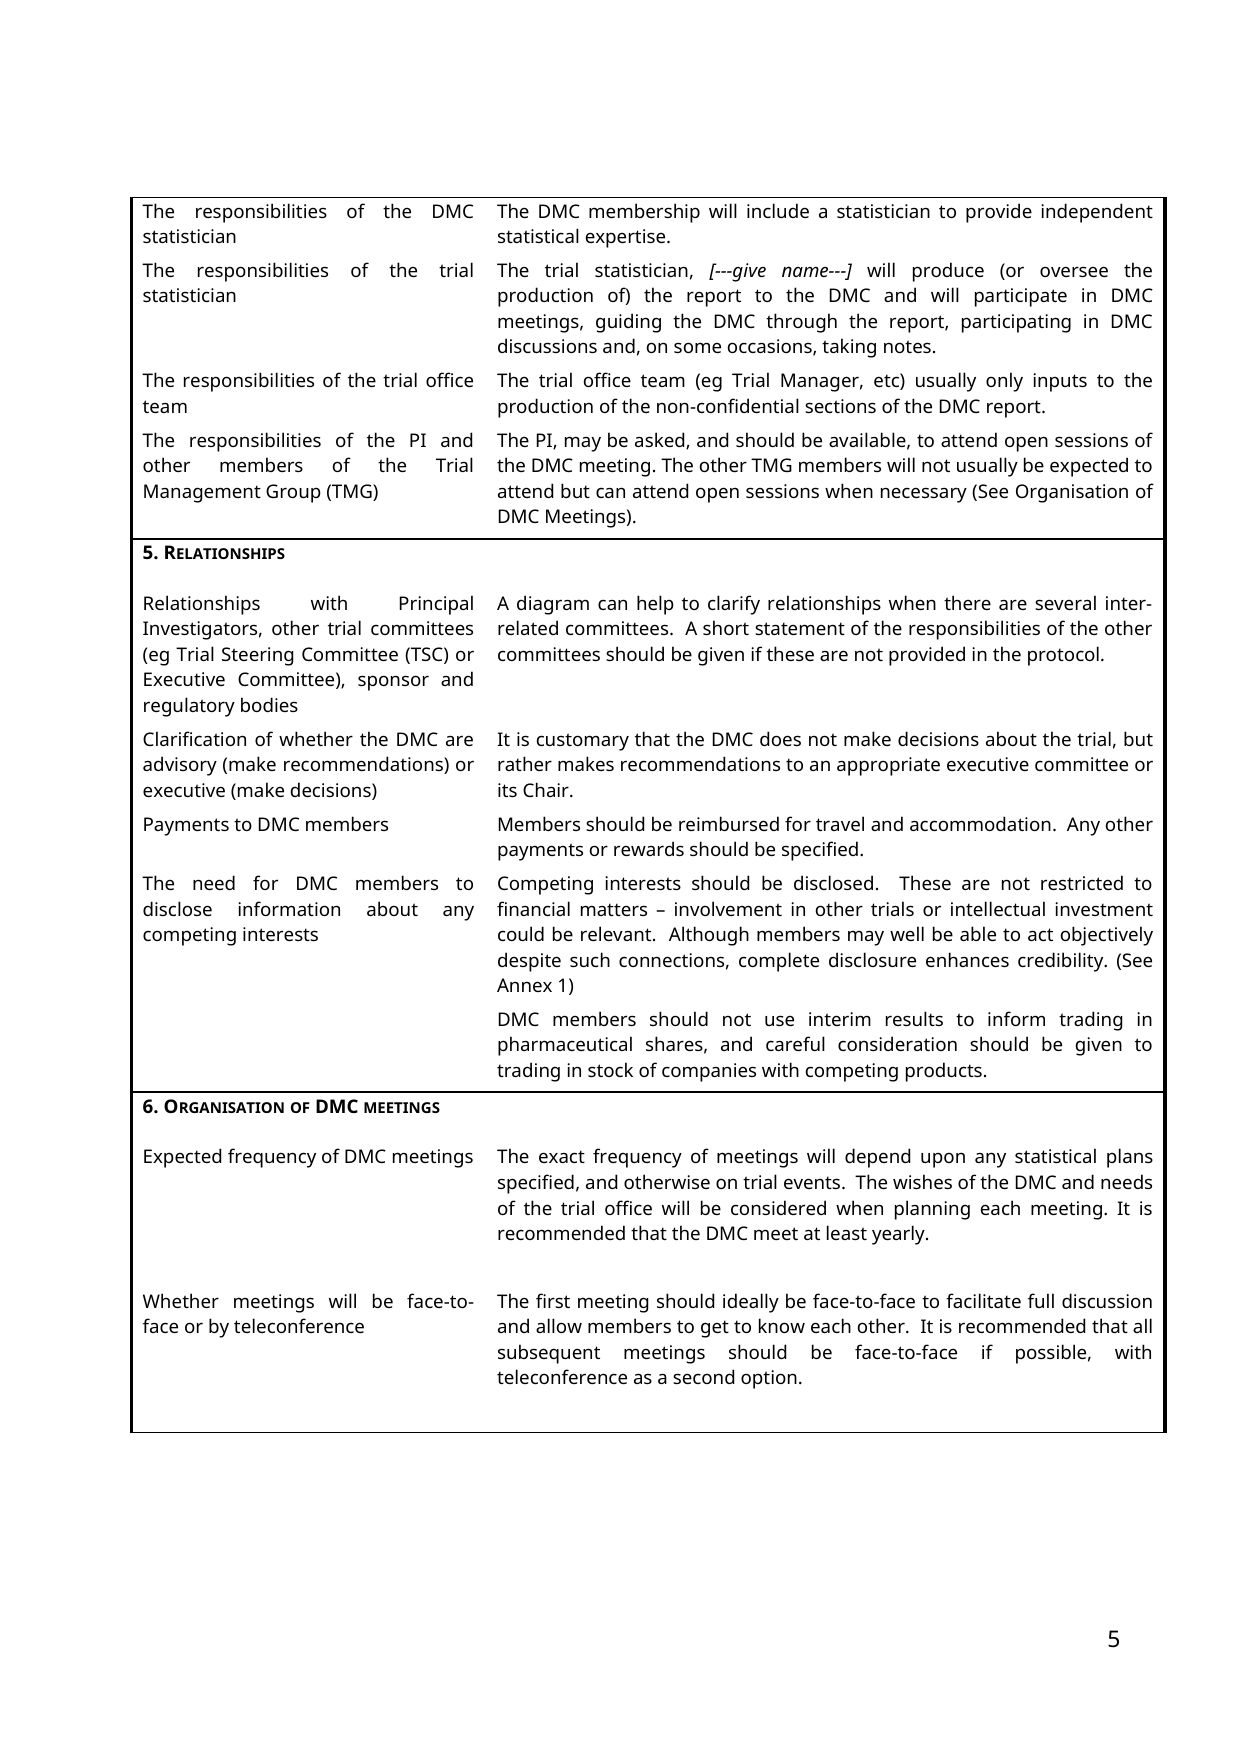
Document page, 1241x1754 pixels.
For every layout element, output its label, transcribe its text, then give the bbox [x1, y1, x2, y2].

table_cell It is customary that the DMC does not make decisions about the trial, but rather makes recommendations to an appropriate executive committee or its Chair. [486, 726, 1163, 811]
table_cell A diagram can help to clarify relationships when there are several inter-related committees. A short statement of the responsibilities of the other committees should be given if these are not provided in the protocol. [486, 590, 1163, 726]
table_cell [486, 1093, 1163, 1144]
table_cell The exact frequency of meetings will depend upon any statistical plans specified, and otherwise on trial events. The wishes of the DMC and needs of the trial office will be considered when planning each meeting. It is recommended that the DMC meet at least yearly. [486, 1144, 1163, 1288]
table_header The DMC membership will include a statistician to provide independent statistical expertise. [486, 198, 1163, 257]
table_cell Members should be reimbursed for travel and accommodation. Any other payments or rewards should be specified. [486, 811, 1163, 870]
table_cell Payments to DMC members [133, 811, 486, 870]
table_cell The PI, may be asked, and should be available, to attend open sessions of the DMC meeting. The other TMG members will not usually be expected to attend but can attend open sessions when necessary (See Organisation of DMC Meetings). [486, 427, 1163, 537]
table_header The responsibilities of the DMC statistician [133, 198, 486, 257]
table_cell 5. Relationships [133, 540, 486, 590]
table_cell Whether meetings will be face-to-face or by teleconference [133, 1288, 486, 1432]
table_cell The responsibilities of the trial statistician [133, 257, 486, 368]
table_cell Competing interests should be disclosed. These are not restricted to financial matters – involvement in other trials or intellectual investment could be relevant. Although members may well be able to act objectively despite such connections, complete disclosure enhances credibility. (See Annex 1) DMC members should not use interim results to inform trading in pharmaceutical shares, and careful consideration should be given to trading in stock of companies with competing products. [486, 870, 1163, 1091]
table_cell The first meeting should ideally be face-to-face to facilitate full discussion and allow members to get to know each other. It is recommended that all subsequent meetings should be face-to-face if possible, with teleconference as a second option. [486, 1288, 1163, 1432]
table_cell Expected frequency of DMC meetings [133, 1144, 486, 1288]
table_cell Relationships with Principal Investigators, other trial committees (eg Trial Steering Committee (TSC) or Executive Committee), sponsor and regulatory bodies [133, 590, 486, 726]
table_cell The responsibilities of the PI and other members of the Trial Management Group (TMG) [133, 427, 486, 537]
table_cell [486, 540, 1163, 590]
table_cell The trial statistician, [---give name---] will produce (or oversee the production of) the report to the DMC and will participate in DMC meetings, guiding the DMC through the report, participating in DMC discussions and, on some occasions, taking notes. [486, 257, 1163, 368]
table_cell The need for DMC members to disclose information about any competing interests [133, 870, 486, 1091]
table_cell The trial office team (eg Trial Manager, etc) usually only inputs to the production of the non-confidential sections of the DMC report. [486, 368, 1163, 427]
table_cell The responsibilities of the trial office team [133, 368, 486, 427]
table_cell Clarification of whether the DMC are advisory (make recommendations) or executive (make decisions) [133, 726, 486, 811]
table_cell 6. Organisation of DMC meetings [133, 1093, 486, 1144]
